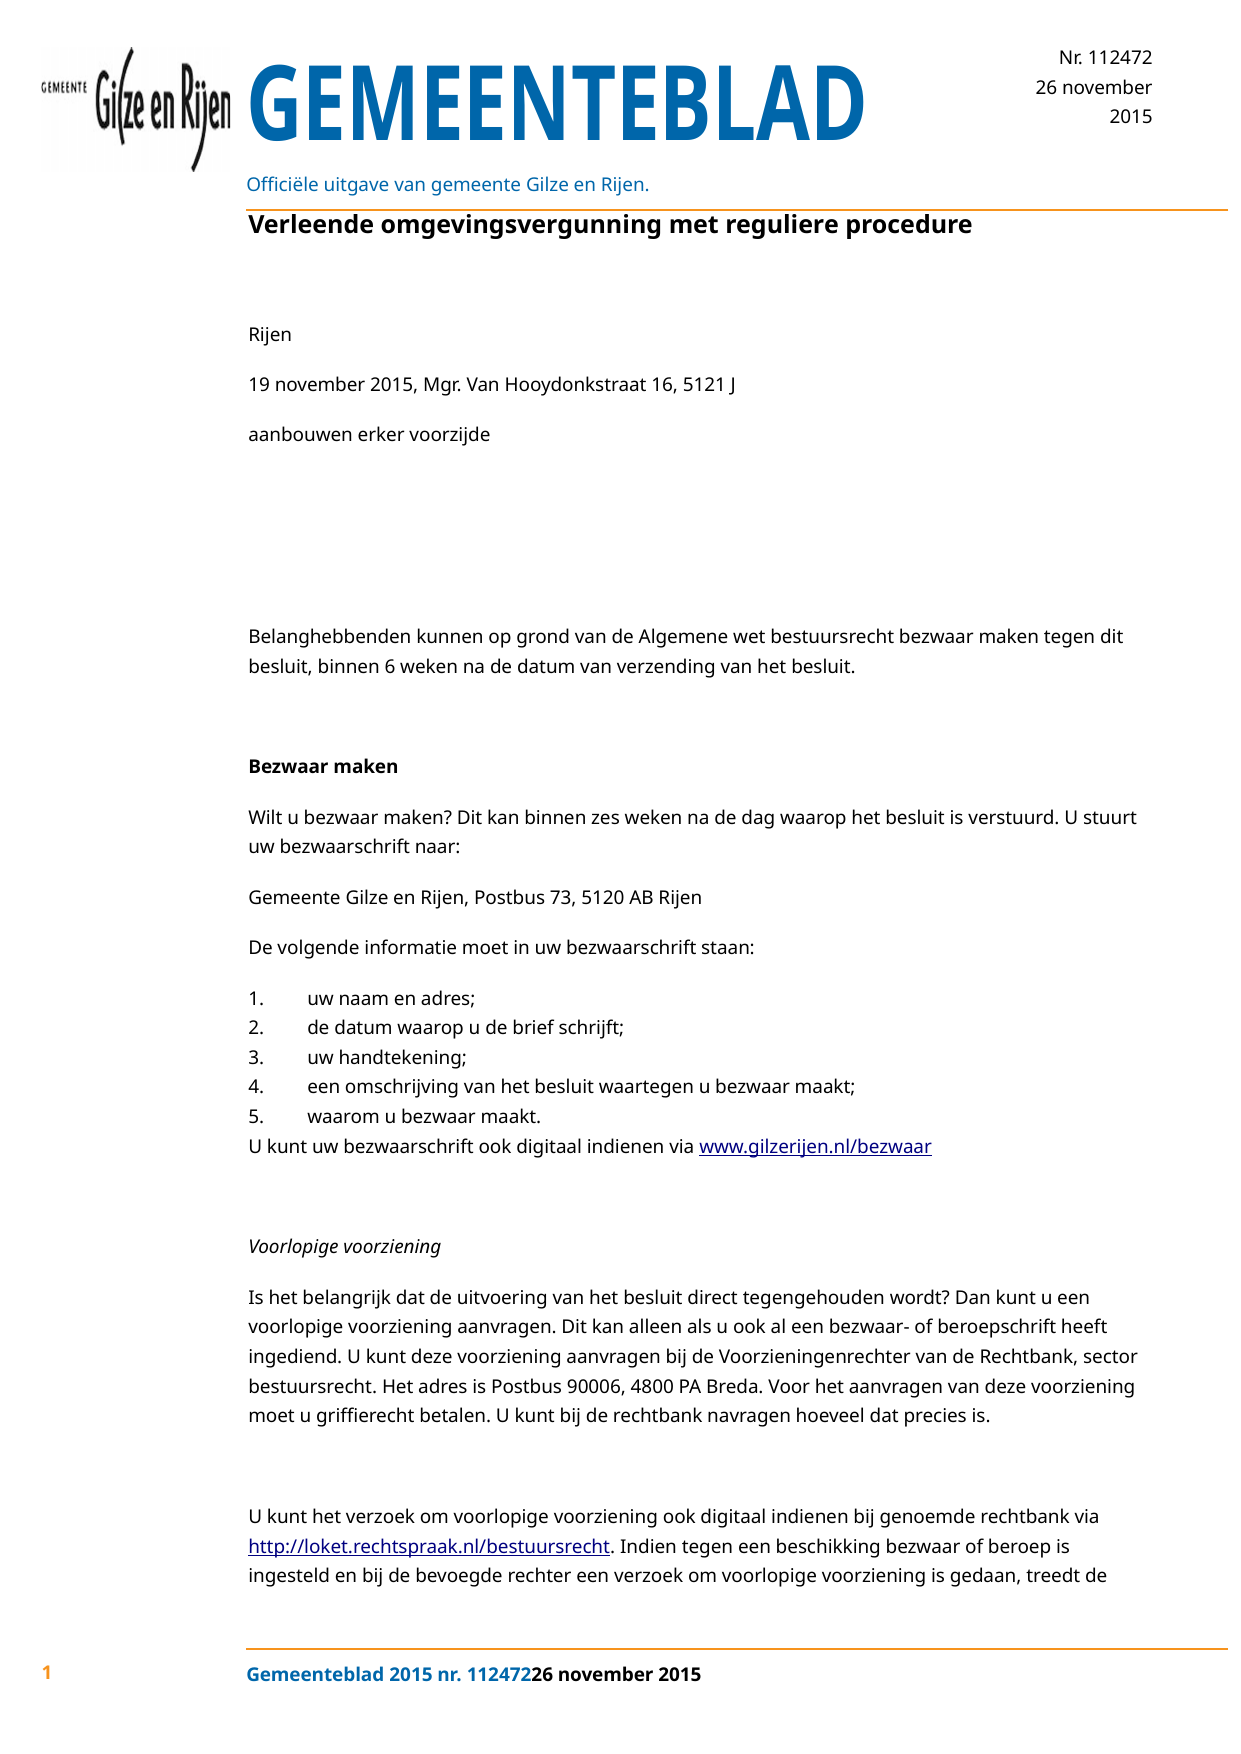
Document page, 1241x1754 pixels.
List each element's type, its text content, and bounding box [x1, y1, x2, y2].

text Voorlopige voorziening [248, 1234, 1152, 1259]
list een omschrijving van het besluit waartegen u bezwaar maakt; [248, 1074, 1152, 1099]
text aanbouwen erker voorzijde [248, 422, 1152, 447]
text Belanghebbenden kunnen op grond van de Algemene wet bestuursrecht bezwaar maken tegen dit besluit, binnen 6 weken na de datum van verzending van het besluit. [248, 623, 1152, 678]
text 19 november 2015, Mgr. Van Hooydonkstraat 16, 5121 J [248, 371, 1152, 397]
list waarom u bezwaar maakt. [248, 1103, 1152, 1129]
text Bezwaar maken [248, 754, 1152, 779]
list uw handtekening; [248, 1044, 1152, 1070]
text U kunt uw bezwaarschrift ook digitaal indienen via www.gilzerijen.nl/bezwaar [248, 1133, 1152, 1158]
list de datum waarop u de brief schrijft; [248, 1014, 1152, 1040]
text De volgende informatie moet in uw bezwaarschrift staan: [248, 934, 1152, 960]
picture [41, 47, 231, 172]
text Gemeente Gilze en Rijen, Postbus 73, 5120 AB Rijen [248, 884, 1152, 910]
text Verleende omgevingsvergunning met reguliere procedure [248, 211, 1152, 241]
list uw naam en adres; [248, 985, 1152, 1011]
text Wilt u bezwaar maken? Dit kan binnen zes weken na de dag waarop het besluit is verstuurd. U stuurt uw bezwaarschrift naar: [248, 804, 1152, 859]
text Rijen [248, 321, 1152, 346]
text Is het belangrijk dat de uitvoering van het besluit direct tegengehouden wordt? Dan kunt u een voorlopige voorziening aanvragen. Dit kan alleen als u ook al een bezwaar- of beroepschrift heeft ingediend. U kunt deze voorziening aanvragen bij de Voorzieningenrechter van de Rechtbank, sector bestuursrecht. Het adres is Postbus 90006, 4800 PA Breda. Voor het aanvragen van deze voorziening moet u griffierecht betalen. U kunt bij de rechtbank navragen hoeveel dat precies is. [248, 1284, 1152, 1428]
text U kunt het verzoek om voorlopige voorziening ook digitaal indienen bij genoemde rechtbank via http://loket.rechtspraak.nl/bestuursrecht. Indien tegen een beschikking bezwaar of beroep is ingesteld en bij de bevoegde rechter een verzoek om voorlopige voorziening is gedaan, treedt de [248, 1503, 1152, 1588]
